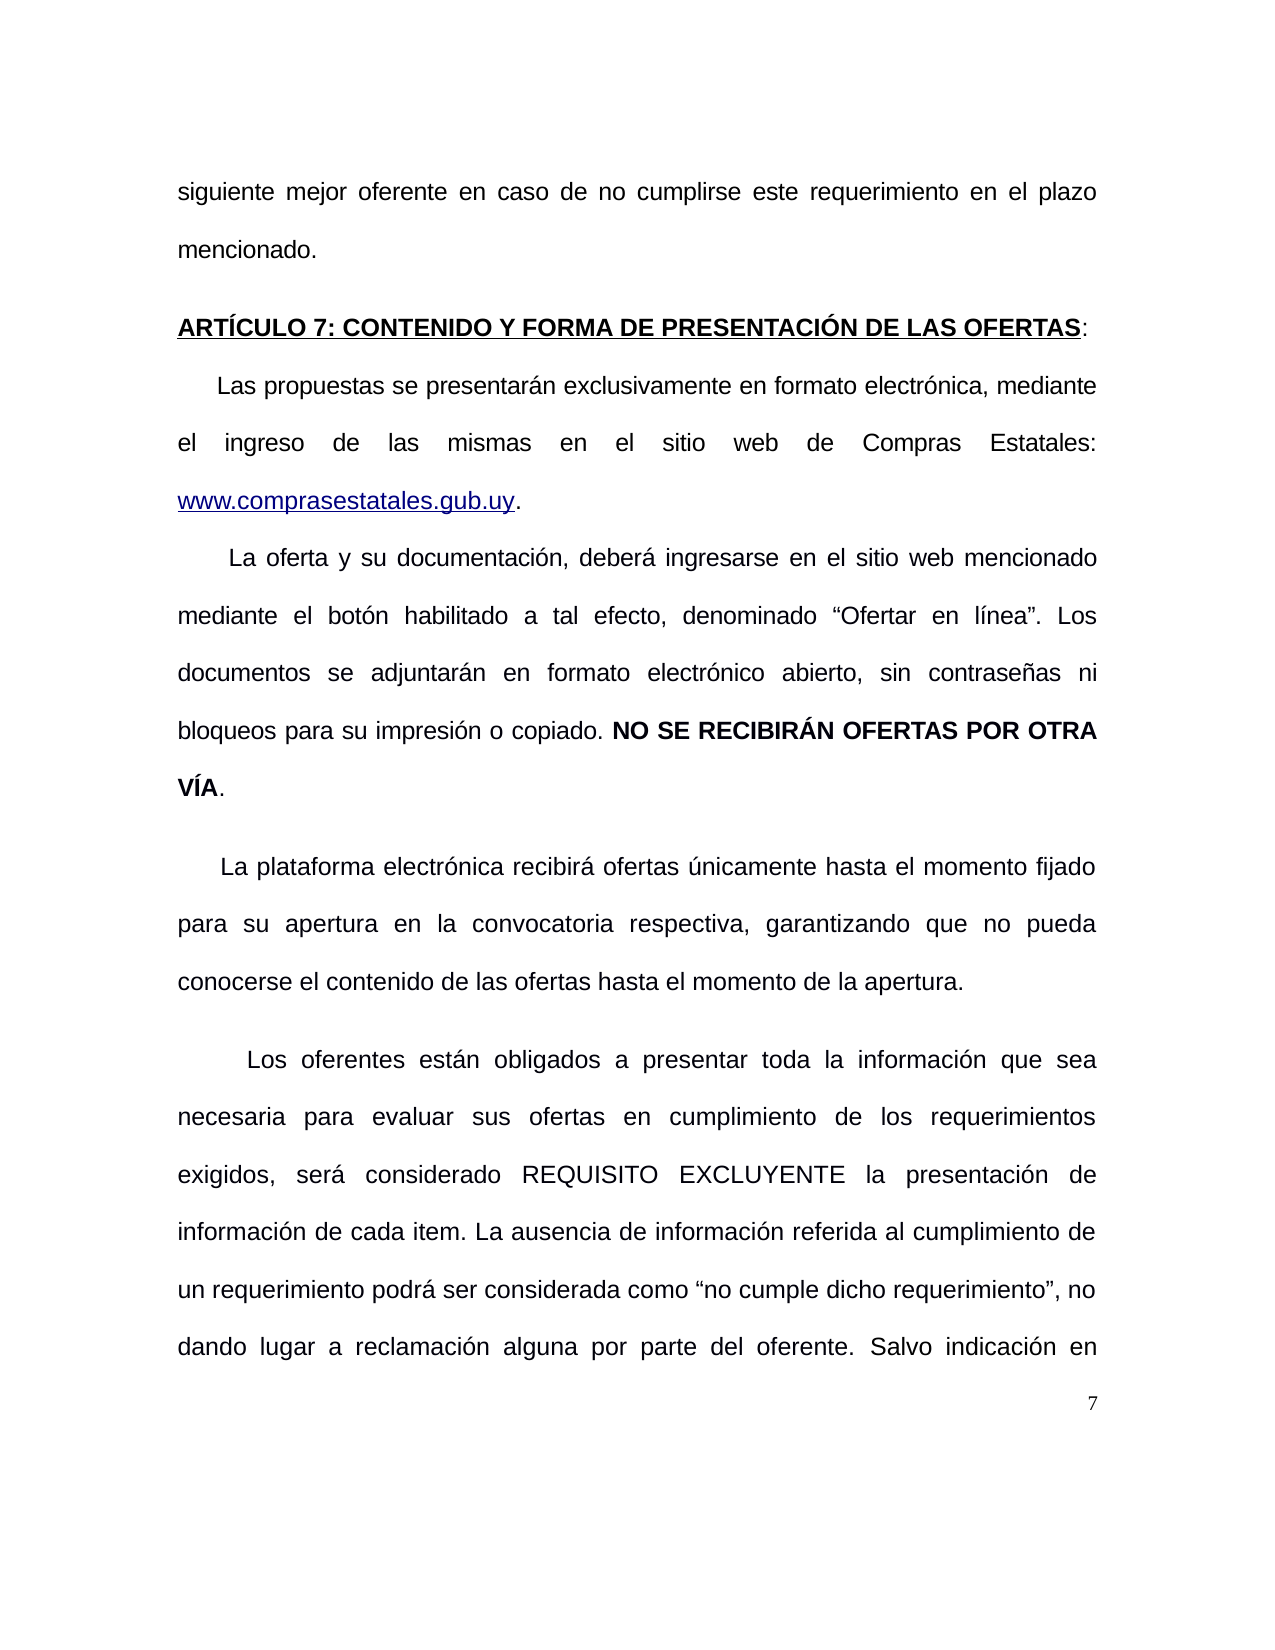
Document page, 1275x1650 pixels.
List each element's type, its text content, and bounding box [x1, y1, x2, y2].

text siguiente mejor oferente en caso de no cumplirse este requerimiento en el plazo mencionado. [177, 177, 1098, 264]
text La oferta y su documentación, deberá ingresarse en el sitio web mencionado mediante el botón habilitado a tal efecto, denominado “Ofertar en línea”. Los documentos se adjuntarán en formato electrónico abierto, sin contraseñas ni bloqueos para su impresión o copiado. No se recibirán ofertas por otra vía. [177, 543, 1098, 802]
text ARTÍCULO 7: CONTENIDO Y FORMA DE PRESENTACIÓN DE LAS OFERTAS: [177, 313, 1098, 342]
text Los oferentes están obligados a presentar toda la información que sea necesaria para evaluar sus ofertas en cumplimiento de los requerimientos exigidos, será considerado REQUISITO EXCLUYENTE la presentación de información de cada item. La ausencia de información referida al cumplimiento de un requerimiento podrá ser considerada como “no cumple dicho requerimiento”, no dando lugar a reclamación alguna por parte del oferente. Salvo indicación en [177, 1045, 1098, 1361]
text La plataforma electrónica recibirá ofertas únicamente hasta el momento fijado para su apertura en la convocatoria respectiva, garantizando que no pueda conocerse el contenido de las ofertas hasta el momento de la apertura. [177, 852, 1098, 995]
text Las propuestas se presentarán exclusivamente en formato electrónica, mediante el ingreso de las mismas en el sitio web de Compras Estatales: www.comprasestatales.gub.uy. [177, 371, 1098, 514]
